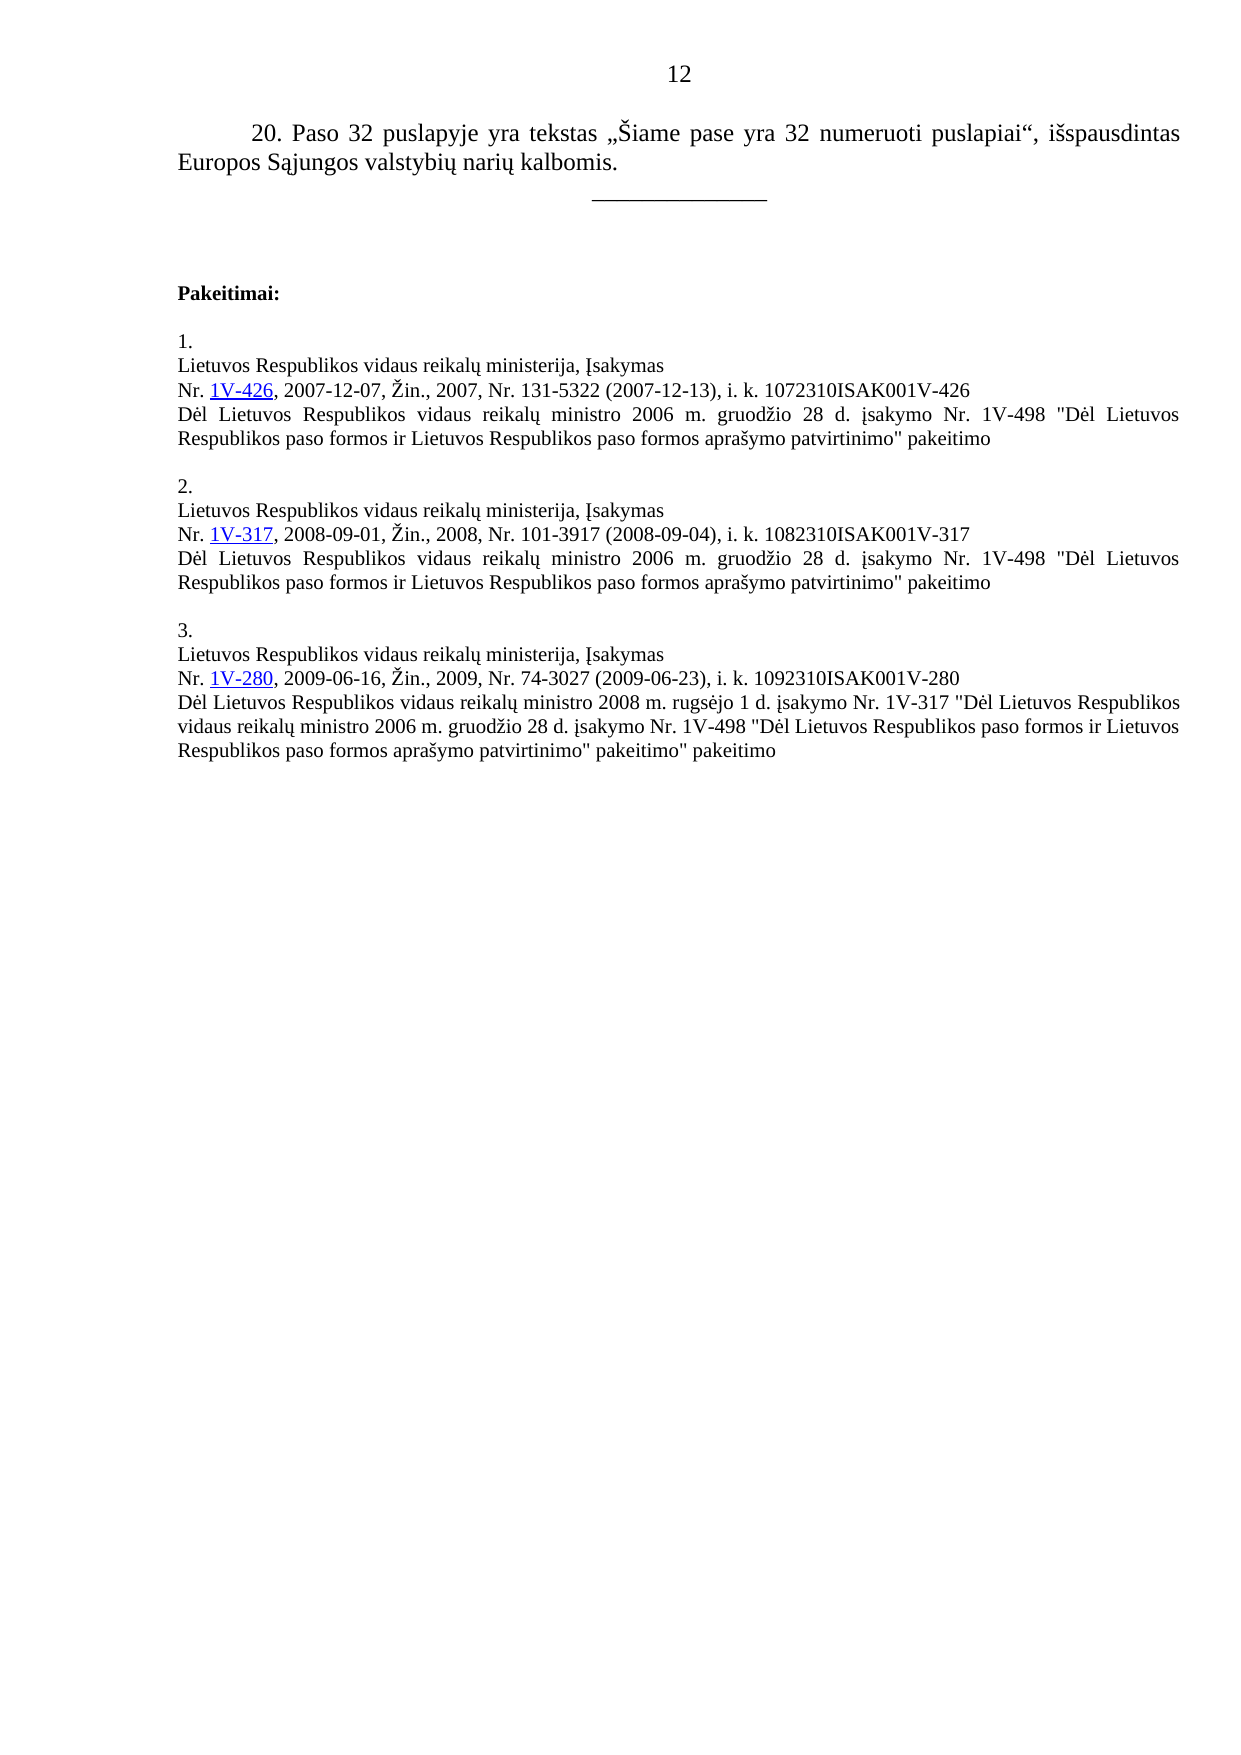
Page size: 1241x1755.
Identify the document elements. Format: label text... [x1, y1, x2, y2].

text Nr. 1V-426, 2007-12-07, Žin., 2007, Nr. 131-5322 (2007-12-13), i. k. 1072310ISAK001V-426 [177, 377, 1181, 402]
text 1. [177, 329, 1181, 353]
text Lietuvos Respublikos vidaus reikalų ministerija, Įsakymas [177, 498, 1181, 522]
text ______________ [177, 176, 1181, 204]
text Nr. 1V-280, 2009-06-16, Žin., 2009, Nr. 74-3027 (2009-06-23), i. k. 1092310ISAK001V-280 [177, 666, 1181, 690]
text Lietuvos Respublikos vidaus reikalų ministerija, Įsakymas [177, 642, 1181, 666]
text Nr. 1V-317, 2008-09-01, Žin., 2008, Nr. 101-3917 (2008-09-04), i. k. 1082310ISAK001V-317 [177, 522, 1181, 546]
text Dėl Lietuvos Respublikos vidaus reikalų ministro 2008 m. rugsėjo 1 d. įsakymo Nr. 1V-317 "Dėl Lietuvos Respublikos vidaus reikalų ministro 2006 m. gruodžio 28 d. įsakymo Nr. 1V-498 "Dėl Lietuvos Respublikos paso formos ir Lietuvos Respublikos paso formos aprašymo patvirtinimo" pakeitimo" pakeitimo [177, 690, 1181, 762]
text Dėl Lietuvos Respublikos vidaus reikalų ministro 2006 m. gruodžio 28 d. įsakymo Nr. 1V-498 "Dėl Lietuvos Respublikos paso formos ir Lietuvos Respublikos paso formos aprašymo patvirtinimo" pakeitimo [177, 546, 1181, 594]
text 2. [177, 474, 1181, 498]
text 3. [177, 618, 1181, 642]
text Pakeitimai: [177, 281, 1181, 305]
text 20. Paso 32 puslapyje yra tekstas „Šiame pase yra 32 numeruoti puslapiai“, išspausdintas Europos Sąjungos valstybių narių kalbomis. [177, 118, 1181, 176]
text Dėl Lietuvos Respublikos vidaus reikalų ministro 2006 m. gruodžio 28 d. įsakymo Nr. 1V-498 "Dėl Lietuvos Respublikos paso formos ir Lietuvos Respublikos paso formos aprašymo patvirtinimo" pakeitimo [177, 402, 1181, 450]
text Lietuvos Respublikos vidaus reikalų ministerija, Įsakymas [177, 353, 1181, 377]
